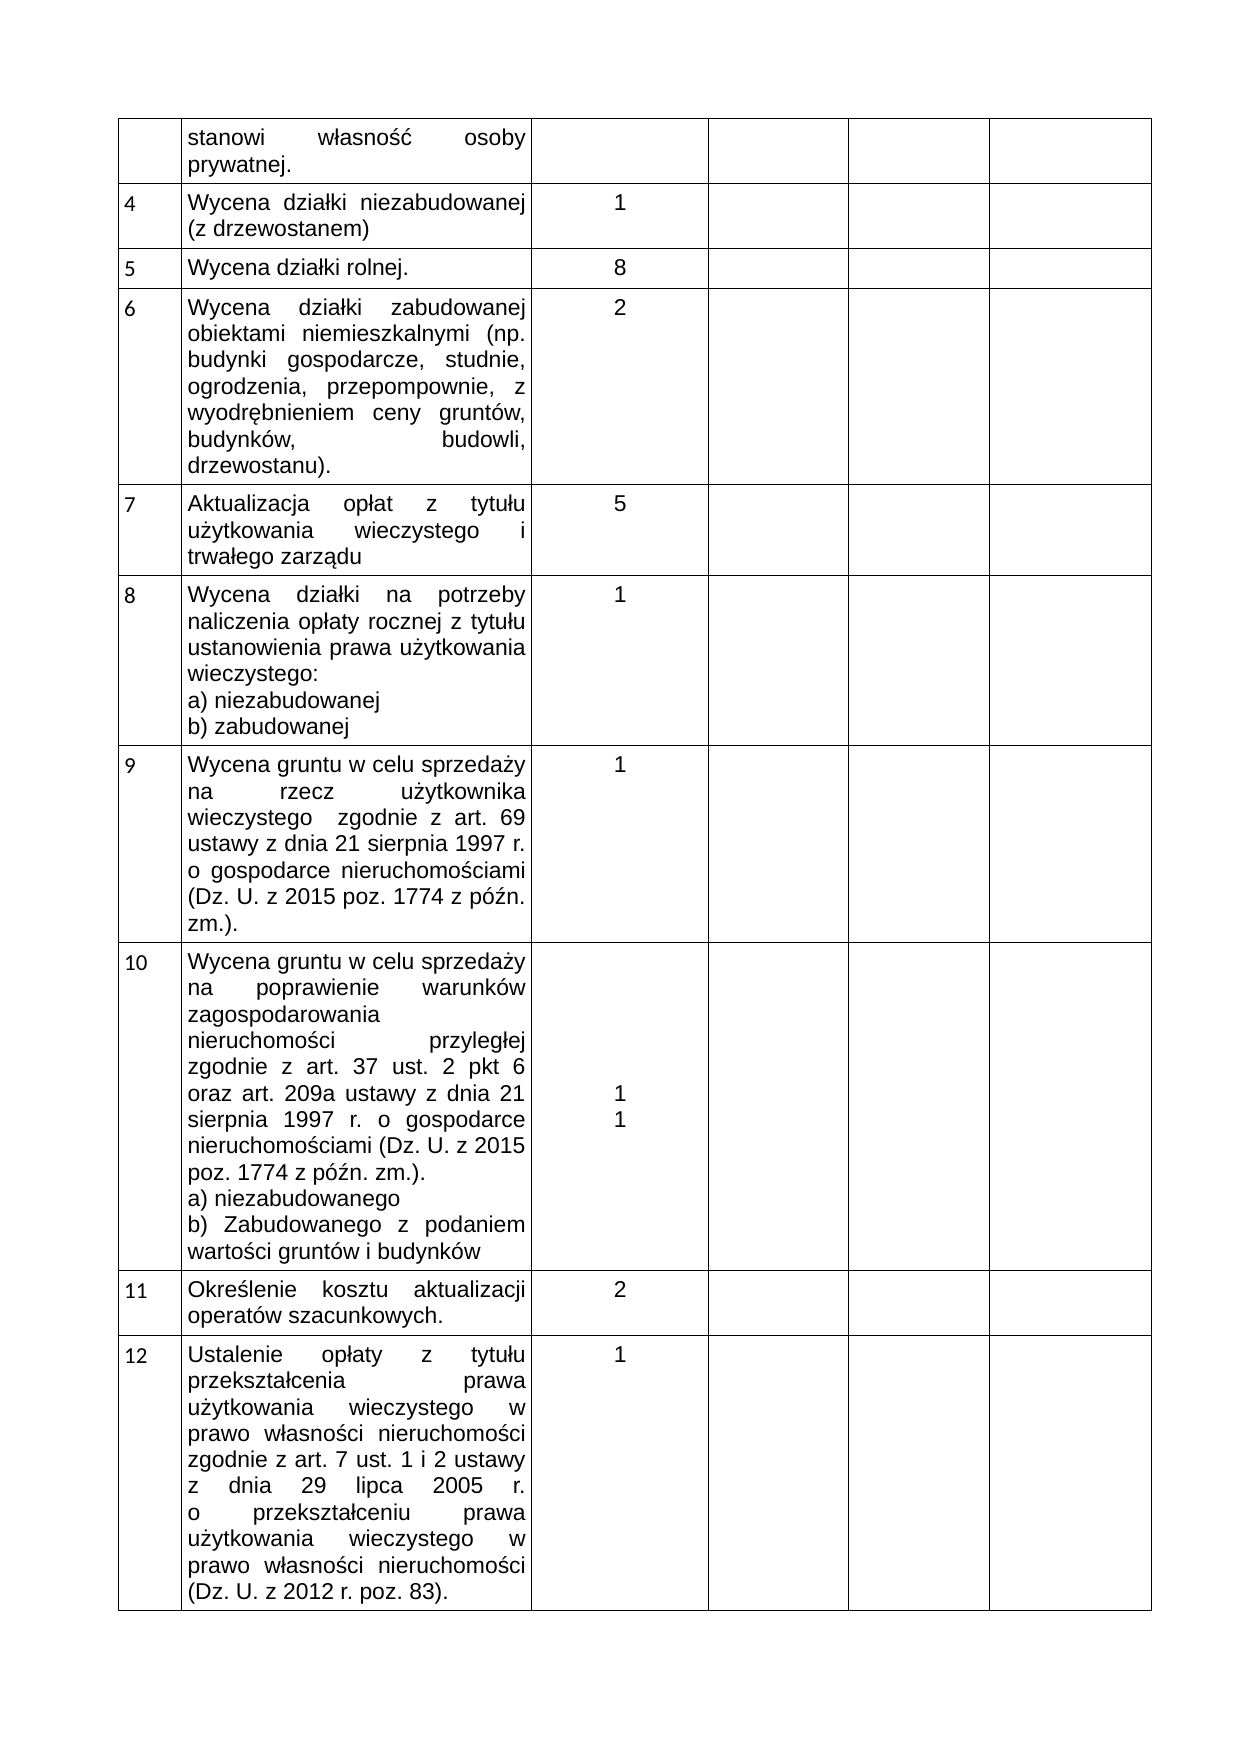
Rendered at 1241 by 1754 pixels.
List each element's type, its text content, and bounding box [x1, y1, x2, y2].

table_cell [849, 119, 989, 183]
table_cell 2 [532, 1271, 708, 1334]
table_cell [849, 485, 989, 575]
table_cell 12 [119, 1336, 181, 1610]
table_cell [709, 943, 848, 1270]
table_cell 5 [532, 485, 708, 575]
table_cell [990, 1271, 1151, 1334]
table_cell 9 [119, 746, 181, 942]
table_cell [709, 1271, 848, 1334]
table_cell [709, 249, 848, 287]
table_cell [709, 746, 848, 942]
table_cell 4 [119, 184, 181, 247]
table_cell 8 [532, 249, 708, 287]
table_cell [709, 576, 848, 745]
table_cell [990, 249, 1151, 287]
table_cell [532, 119, 708, 183]
table_cell 1 [532, 746, 708, 942]
table_cell [990, 746, 1151, 942]
table_cell 2 [532, 289, 708, 484]
table_cell [709, 1336, 848, 1610]
table_cell [990, 943, 1151, 1270]
table_cell Wycena gruntu w celu sprzedaży na rzecz użytkownika wieczystego zgodnie z art. 69 ustawy z dnia 21 sierpnia 1997 r. o gospodarce nieruchomościami (Dz. U. z 2015 poz. 1774 z późn. zm.). [182, 746, 531, 942]
table_cell [849, 249, 989, 287]
table_cell [709, 289, 848, 484]
table_cell [849, 184, 989, 247]
table_cell 10 [119, 943, 181, 1270]
table_cell 5 [119, 249, 181, 287]
table_cell 6 [119, 289, 181, 484]
table_cell Określenie kosztu aktualizacji operatów szacunkowych. [182, 1271, 531, 1334]
table_cell stanowi własność osoby prywatnej. [182, 119, 531, 183]
table_cell [849, 746, 989, 942]
table_cell 11 [119, 1271, 181, 1334]
table_cell [849, 943, 989, 1270]
table_cell [119, 119, 181, 183]
table_cell [849, 1336, 989, 1610]
table_cell 1 [532, 184, 708, 247]
table_cell Wycena działki zabudowanej obiektami niemieszkalnymi (np. budynki gospodarcze, studnie, ogrodzenia, przepompownie, z wyodrębnieniem ceny gruntów, budynków, budowli, drzewostanu). [182, 289, 531, 484]
table_cell Wycena działki niezabudowanej (z drzewostanem) [182, 184, 531, 247]
table_cell 1 [532, 1336, 708, 1610]
table_cell [849, 1271, 989, 1334]
table_cell [990, 1336, 1151, 1610]
table_cell [709, 119, 848, 183]
table_cell 1 1 [532, 943, 708, 1270]
table_cell [990, 289, 1151, 484]
table_cell Wycena gruntu w celu sprzedaży na poprawienie warunków zagospodarowania nieruchomości przyległej zgodnie z art. 37 ust. 2 pkt 6 oraz art. 209a ustawy z dnia 21 sierpnia 1997 r. o gospodarce nieruchomościami (Dz. U. z 2015 poz. 1774 z późn. zm.). a) niezabudowanego b) Zabudowanego z podaniem wartości gruntów i budynków [182, 943, 531, 1270]
table_cell [990, 576, 1151, 745]
table_cell [849, 289, 989, 484]
table_cell Aktualizacja opłat z tytułu użytkowania wieczystego i trwałego zarządu [182, 485, 531, 575]
table_cell [709, 184, 848, 247]
table_cell [990, 184, 1151, 247]
table_cell [990, 485, 1151, 575]
table_cell 8 [119, 576, 181, 745]
table_cell [709, 485, 848, 575]
table_cell Ustalenie opłaty z tytułu przekształcenia prawa użytkowania wieczystego w prawo własności nieruchomości zgodnie z art. 7 ust. 1 i 2 ustawy z dnia 29 lipca 2005 r. o przekształceniu prawa użytkowania wieczystego w prawo własności nieruchomości (Dz. U. z 2012 r. poz. 83). [182, 1336, 531, 1610]
table_cell Wycena działki na potrzeby naliczenia opłaty rocznej z tytułu ustanowienia prawa użytkowania wieczystego: a) niezabudowanej b) zabudowanej [182, 576, 531, 745]
table_cell 1 [532, 576, 708, 745]
table_cell Wycena działki rolnej. [182, 249, 531, 287]
table_cell 7 [119, 485, 181, 575]
table_cell [990, 119, 1151, 183]
table_cell [849, 576, 989, 745]
